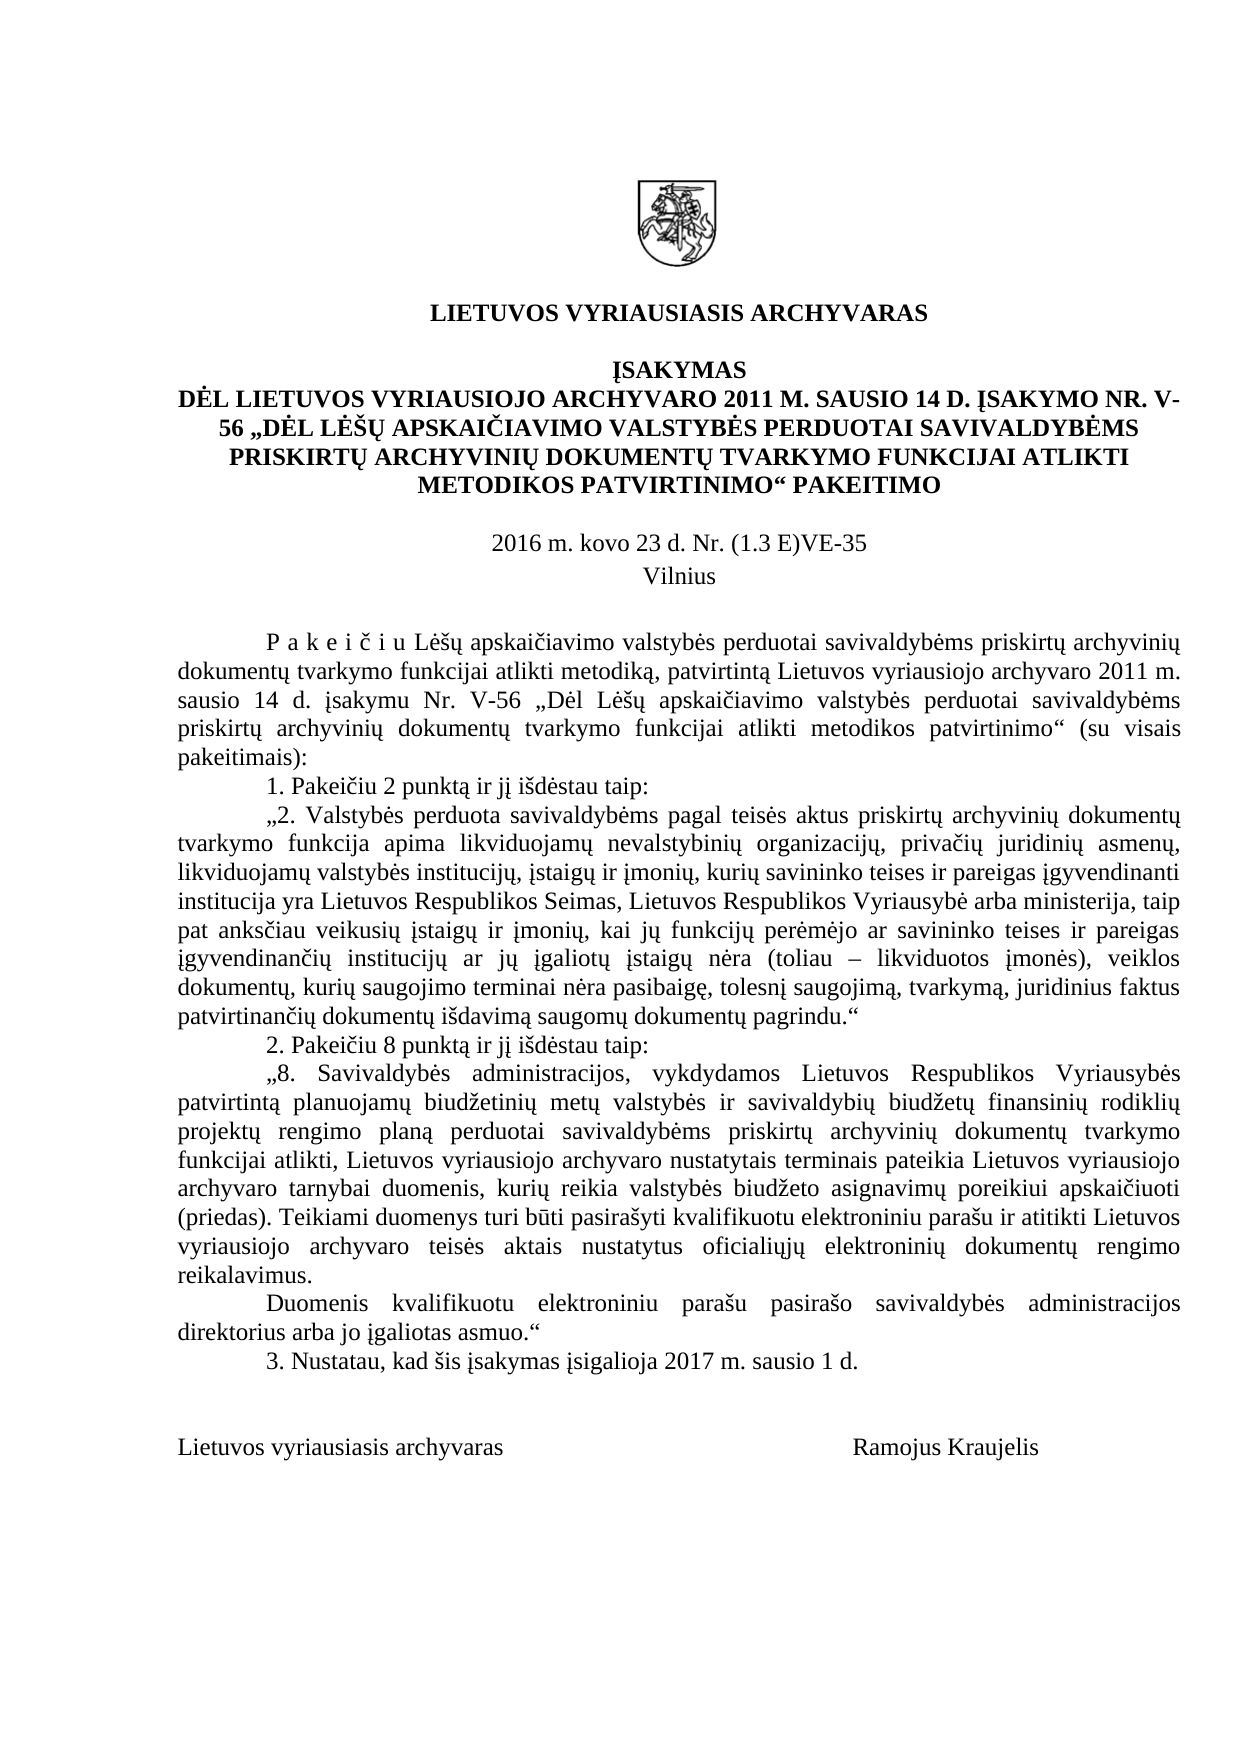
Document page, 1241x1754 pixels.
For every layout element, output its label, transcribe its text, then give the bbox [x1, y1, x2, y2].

text ĮSAKYMAS [177, 356, 1181, 384]
text „2. Valstybės perduota savivaldybėms pagal teisės aktus priskirtų archyvinių dokumentų tvarkymo funkcija apima likviduojamų nevalstybinių organizacijų, privačių juridinių asmenų, likviduojamų valstybės institucijų, įstaigų ir įmonių, kurių savininko teises ir pareigas įgyvendinanti institucija yra Lietuvos Respublikos Seimas, Lietuvos Respublikos Vyriausybė arba ministerija, taip pat anksčiau veikusių įstaigų ir įmonių, kai jų funkcijų perėmėjo ar savininko teises ir pareigas įgyvendinančių institucijų ar jų įgaliotų įstaigų nėra (toliau – likviduotos įmonės), veiklos dokumentų, kurių saugojimo terminai nėra pasibaigę, tolesnį saugojimą, tvarkymą, juridinius faktus patvirtinančių dokumentų išdavimą saugomų dokumentų pagrindu.“ [177, 800, 1181, 1030]
text LIETUVOS VYRIAUSIASIS ARCHYVARAS [177, 298, 1181, 327]
text Vilnius [177, 561, 1181, 590]
text 2. Pakeičiu 8 punktą ir jį išdėstau taip: [177, 1030, 1181, 1058]
text DĖL LIETUVOS VYRIAUSIOJO ARCHYVARO 2011 M. SAUSIO 14 D. ĮSAKYMO NR. V-56 „DĖL LĖŠŲ APSKAIČIAVIMO VALSTYBĖS PERDUOTAI SAVIVALDYBĖMS PRISKIRTŲ ARCHYVINIŲ DOKUMENTŲ TVARKYMO FUNKCIJAI ATLIKTI METODIKOS PATVIRTINIMO“ PAKEITIMO [177, 384, 1181, 499]
text P a k e i č i u Lėšų apskaičiavimo valstybės perduotai savivaldybėms priskirtų archyvinių dokumentų tvarkymo funkcijai atlikti metodiką, patvirtintą Lietuvos vyriausiojo archyvaro 2011 m. sausio 14 d. įsakymu Nr. V-56 „Dėl Lėšų apskaičiavimo valstybės perduotai savivaldybėms priskirtų archyvinių dokumentų tvarkymo funkcijai atlikti metodikos patvirtinimo“ (su visais pakeitimais): [177, 627, 1181, 771]
text Lietuvos vyriausiasis archyvaras Ramojus Kraujelis [177, 1432, 1181, 1461]
text Duomenis kvalifikuotu elektroniniu parašu pasirašo savivaldybės administracijos direktorius arba jo įgaliotas asmuo.“ [177, 1288, 1181, 1346]
text 2016 m. kovo 23 d. Nr. (1.3 E)VE-35 [177, 528, 1181, 557]
text 1. Pakeičiu 2 punktą ir jį išdėstau taip: [177, 771, 1181, 800]
text 3. Nustatau, kad šis įsakymas įsigalioja 2017 m. sausio 1 d. [177, 1346, 1181, 1375]
text „8. Savivaldybės administracijos, vykdydamos Lietuvos Respublikos Vyriausybės patvirtintą planuojamų biudžetinių metų valstybės ir savivaldybių biudžetų finansinių rodiklių projektų rengimo planą perduotai savivaldybėms priskirtų archyvinių dokumentų tvarkymo funkcijai atlikti, Lietuvos vyriausiojo archyvaro nustatytais terminais pateikia Lietuvos vyriausiojo archyvaro tarnybai duomenis, kurių reikia valstybės biudžeto asignavimų poreikiui apskaičiuoti (priedas). Teikiami duomenys turi būti pasirašyti kvalifikuotu elektroniniu parašu ir atitikti Lietuvos vyriausiojo archyvaro teisės aktais nustatytus oficialiųjų elektroninių dokumentų rengimo reikalavimus. [177, 1058, 1181, 1288]
